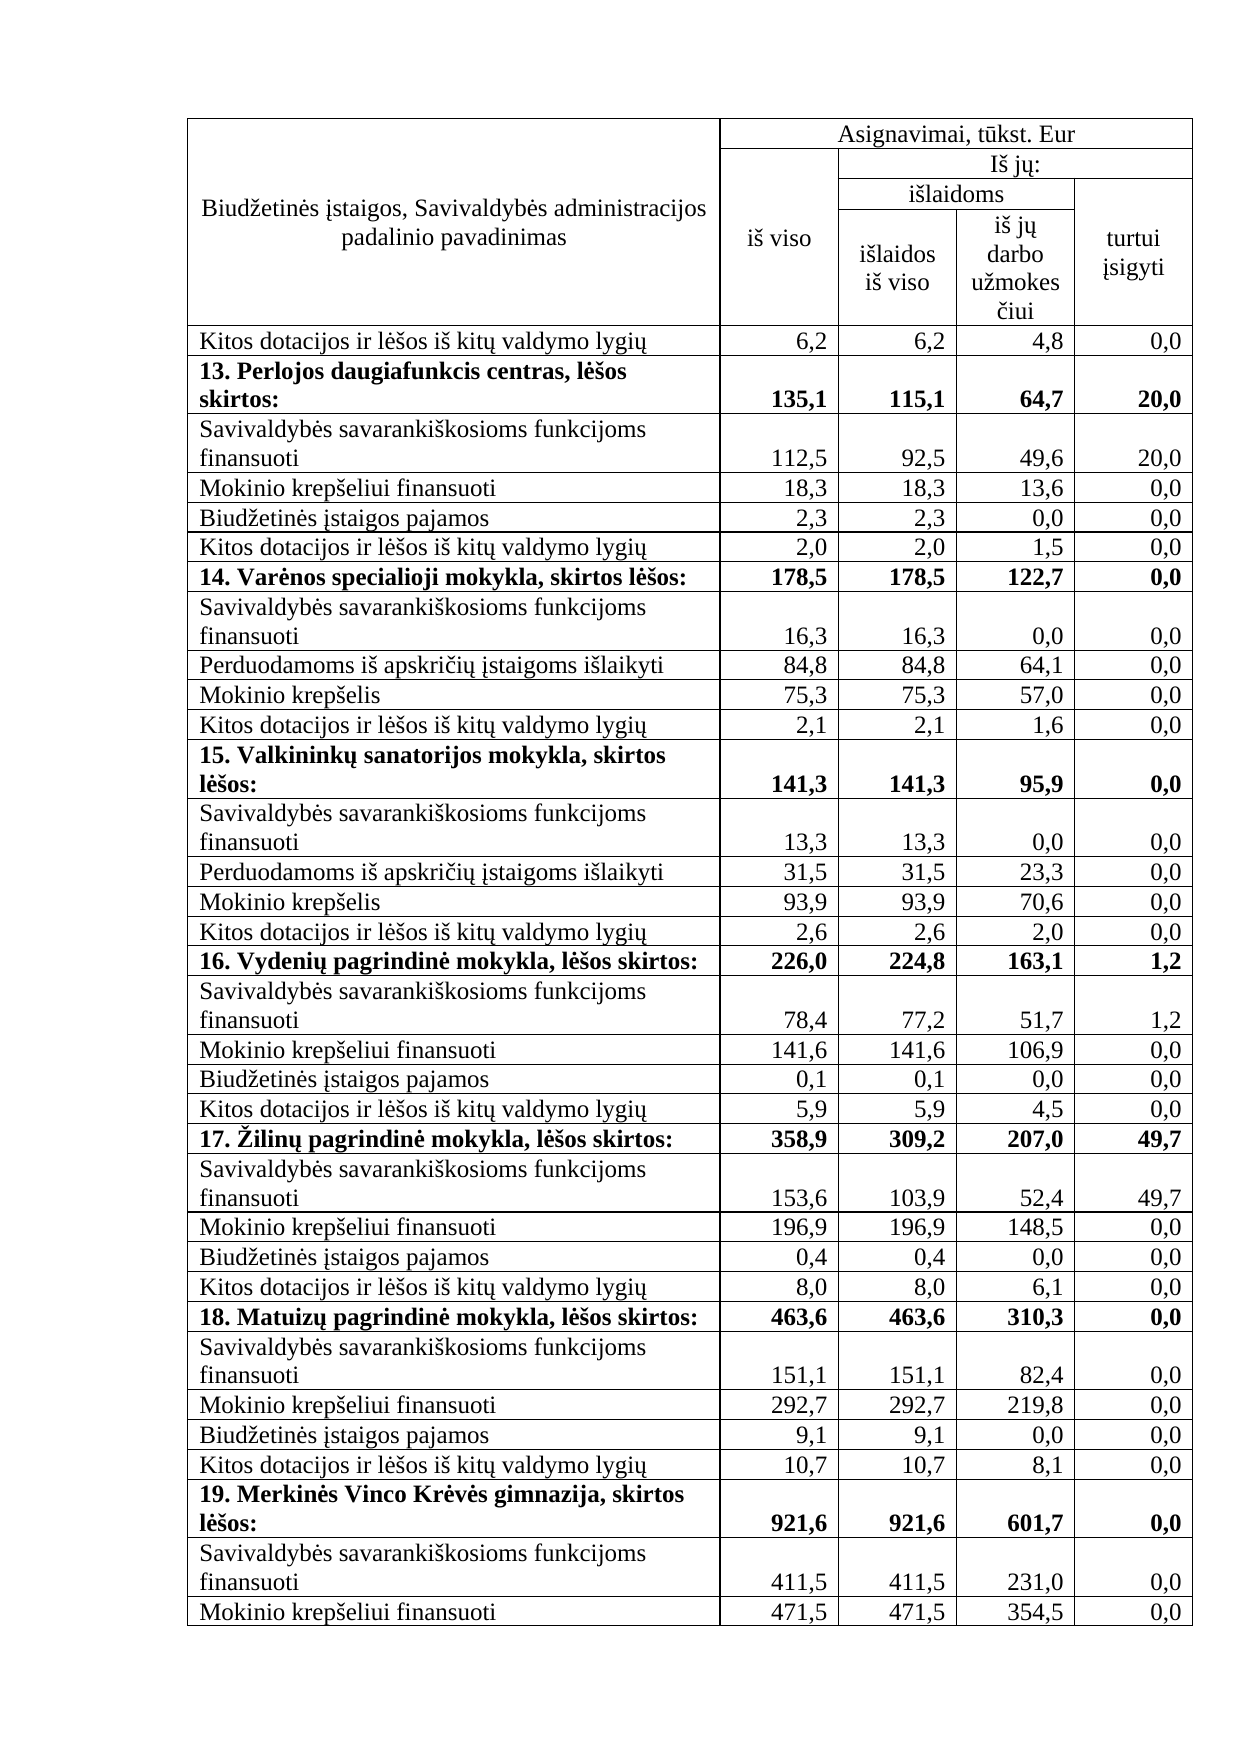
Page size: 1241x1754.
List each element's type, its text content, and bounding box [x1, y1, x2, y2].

table_cell 2,0 [721, 533, 838, 561]
table_cell 463,6 [721, 1302, 838, 1331]
table_cell 31,5 [839, 857, 956, 886]
table_cell 64,1 [957, 651, 1074, 679]
table_cell 141,3 [839, 740, 956, 797]
table_cell Perduodamoms iš apskričių įstaigoms išlaikyti [188, 651, 719, 679]
table_cell 51,7 [957, 976, 1074, 1034]
table_cell 196,9 [721, 1213, 838, 1241]
table_cell 8,0 [721, 1272, 838, 1301]
table_cell 52,4 [957, 1154, 1074, 1211]
table_cell 2,0 [957, 917, 1074, 945]
table_cell 601,7 [957, 1480, 1074, 1537]
table_cell 18. Matuizų pagrindinė mokykla, lėšos skirtos: [188, 1302, 719, 1331]
table_cell 0,0 [1075, 1242, 1192, 1271]
table_cell 0,0 [1075, 740, 1192, 797]
table_cell 471,5 [839, 1597, 956, 1625]
table_cell 0,0 [1075, 1302, 1192, 1331]
table_cell 219,8 [957, 1390, 1074, 1419]
table_cell 70,6 [957, 887, 1074, 916]
table_cell 18,3 [721, 473, 838, 502]
table_cell 92,5 [839, 414, 956, 472]
table_cell Kitos dotacijos ir lėšos iš kitų valdymo lygių [188, 326, 719, 355]
table_cell 15. Valkininkų sanatorijos mokykla, skirtos lėšos: [188, 740, 719, 797]
table_cell 0,1 [721, 1065, 838, 1093]
table_cell iš jų darbo užmokesčiui [957, 210, 1074, 325]
table_cell 0,0 [1075, 1094, 1192, 1123]
table_cell 921,6 [721, 1480, 838, 1537]
table_cell 2,1 [721, 710, 838, 739]
table_cell 0,0 [1075, 1450, 1192, 1478]
table_cell 16,3 [839, 592, 956, 649]
table_cell 19. Merkinės Vinco Krėvės gimnazija, skirtos lėšos: [188, 1480, 719, 1537]
table_cell 151,1 [839, 1332, 956, 1389]
table_cell 2,6 [721, 917, 838, 945]
table_cell 115,1 [839, 356, 956, 413]
table_cell 4,5 [957, 1094, 1074, 1123]
table_cell 20,0 [1075, 414, 1192, 472]
table_cell 0,4 [839, 1242, 956, 1271]
table_cell Biudžetinės įstaigos pajamos [188, 1242, 719, 1271]
table_cell 77,2 [839, 976, 956, 1034]
table_cell 0,0 [1075, 503, 1192, 531]
table_cell 84,8 [721, 651, 838, 679]
table_cell 6,1 [957, 1272, 1074, 1301]
table_cell 1,6 [957, 710, 1074, 739]
table_cell 151,1 [721, 1332, 838, 1389]
table_cell 18,3 [839, 473, 956, 502]
table_cell 13,6 [957, 473, 1074, 502]
table_cell 78,4 [721, 976, 838, 1034]
table_cell 106,9 [957, 1035, 1074, 1063]
table_cell Savivaldybės savarankiškosioms funkcijoms finansuoti [188, 1154, 719, 1211]
table_cell 23,3 [957, 857, 1074, 886]
table_cell 0,0 [1075, 533, 1192, 561]
table_cell 1,5 [957, 533, 1074, 561]
table_cell Savivaldybės savarankiškosioms funkcijoms finansuoti [188, 592, 719, 649]
table_header Biudžetinės įstaigos, Savivaldybės administracijos padalinio pavadinimas [188, 119, 719, 325]
table_cell 17. Žilinų pagrindinė mokykla, lėšos skirtos: [188, 1124, 719, 1153]
table_cell 0,0 [957, 1420, 1074, 1449]
table_cell Perduodamoms iš apskričių įstaigoms išlaikyti [188, 857, 719, 886]
table_cell 5,9 [839, 1094, 956, 1123]
table_cell 10,7 [839, 1450, 956, 1478]
table_cell 0,0 [957, 1065, 1074, 1093]
table_cell Biudžetinės įstaigos pajamos [188, 1420, 719, 1449]
table_cell 6,2 [721, 326, 838, 355]
table_cell 64,7 [957, 356, 1074, 413]
table_cell 20,0 [1075, 356, 1192, 413]
table_cell 13. Perlojos daugiafunkcis centras, lėšos skirtos: [188, 356, 719, 413]
table_cell Mokinio krepšeliui finansuoti [188, 473, 719, 502]
table_cell 0,0 [1075, 799, 1192, 856]
table_cell 0,0 [1075, 1272, 1192, 1301]
table_cell 0,0 [1075, 1332, 1192, 1389]
table_cell 122,7 [957, 562, 1074, 591]
table_cell 0,0 [1075, 1035, 1192, 1063]
table_cell 0,0 [1075, 562, 1192, 591]
table_cell 0,0 [1075, 651, 1192, 679]
table_cell 8,0 [839, 1272, 956, 1301]
table_cell 0,0 [1075, 887, 1192, 916]
table_cell 57,0 [957, 680, 1074, 709]
table_cell 196,9 [839, 1213, 956, 1241]
table_cell Biudžetinės įstaigos pajamos [188, 503, 719, 531]
table_cell Mokinio krepšeliui finansuoti [188, 1035, 719, 1063]
table_cell 5,9 [721, 1094, 838, 1123]
table_cell 207,0 [957, 1124, 1074, 1153]
table_cell Savivaldybės savarankiškosioms funkcijoms finansuoti [188, 414, 719, 472]
table_cell 0,0 [1075, 1213, 1192, 1241]
table_cell 224,8 [839, 946, 956, 975]
table_cell 292,7 [839, 1390, 956, 1419]
table_cell 2,0 [839, 533, 956, 561]
table_cell 0,4 [721, 1242, 838, 1271]
table_cell 292,7 [721, 1390, 838, 1419]
table_cell Biudžetinės įstaigos pajamos [188, 1065, 719, 1093]
table_cell 411,5 [721, 1538, 838, 1596]
table_cell 49,6 [957, 414, 1074, 472]
table_cell 14. Varėnos specialioji mokykla, skirtos lėšos: [188, 562, 719, 591]
table_cell 93,9 [839, 887, 956, 916]
table_cell 13,3 [839, 799, 956, 856]
table_cell 4,8 [957, 326, 1074, 355]
table_cell 2,6 [839, 917, 956, 945]
table_cell Savivaldybės savarankiškosioms funkcijoms finansuoti [188, 1332, 719, 1389]
table_cell 84,8 [839, 651, 956, 679]
table_cell 141,6 [839, 1035, 956, 1063]
table_cell išlaidoms [839, 179, 1074, 209]
table_cell 0,1 [839, 1065, 956, 1093]
table_cell Savivaldybės savarankiškosioms funkcijoms finansuoti [188, 1538, 719, 1596]
table_cell iš viso [721, 149, 838, 325]
table_cell 163,1 [957, 946, 1074, 975]
table_cell 2,1 [839, 710, 956, 739]
table_cell 0,0 [1075, 1390, 1192, 1419]
table_cell 0,0 [1075, 917, 1192, 945]
table_cell 13,3 [721, 799, 838, 856]
table_cell 178,5 [839, 562, 956, 591]
table_cell 16,3 [721, 592, 838, 649]
table_cell Savivaldybės savarankiškosioms funkcijoms finansuoti [188, 976, 719, 1034]
table_cell 141,6 [721, 1035, 838, 1063]
table_cell 49,7 [1075, 1154, 1192, 1211]
table_cell 8,1 [957, 1450, 1074, 1478]
table_cell 0,0 [1075, 1538, 1192, 1596]
table_cell 0,0 [1075, 1065, 1192, 1093]
table_cell 0,0 [957, 1242, 1074, 1271]
table_cell 0,0 [1075, 592, 1192, 649]
table_cell 0,0 [1075, 1597, 1192, 1625]
table_cell 0,0 [957, 799, 1074, 856]
table_cell 49,7 [1075, 1124, 1192, 1153]
table_cell 9,1 [721, 1420, 838, 1449]
table_cell Iš jų: [839, 149, 1192, 178]
table_cell 31,5 [721, 857, 838, 886]
table_cell 153,6 [721, 1154, 838, 1211]
table_cell Mokinio krepšeliui finansuoti [188, 1390, 719, 1419]
table_cell 231,0 [957, 1538, 1074, 1596]
table_cell Kitos dotacijos ir lėšos iš kitų valdymo lygių [188, 917, 719, 945]
table_cell Mokinio krepšeliui finansuoti [188, 1213, 719, 1241]
table_cell 471,5 [721, 1597, 838, 1625]
table_cell 1,2 [1075, 946, 1192, 975]
table_cell 463,6 [839, 1302, 956, 1331]
table_cell 95,9 [957, 740, 1074, 797]
table_cell Mokinio krepšelis [188, 680, 719, 709]
table_cell išlaidos iš viso [839, 210, 956, 325]
table_cell 103,9 [839, 1154, 956, 1211]
table_cell Mokinio krepšelis [188, 887, 719, 916]
table_cell 135,1 [721, 356, 838, 413]
table_cell Kitos dotacijos ir lėšos iš kitų valdymo lygių [188, 1094, 719, 1123]
table_cell 16. Vydenių pagrindinė mokykla, lėšos skirtos: [188, 946, 719, 975]
table_cell 226,0 [721, 946, 838, 975]
table_cell 921,6 [839, 1480, 956, 1537]
table_header Asignavimai, tūkst. Eur [721, 119, 1192, 148]
table_cell 1,2 [1075, 976, 1192, 1034]
table_cell 2,3 [721, 503, 838, 531]
table_cell 0,0 [1075, 1420, 1192, 1449]
table_cell Kitos dotacijos ir lėšos iš kitų valdymo lygių [188, 710, 719, 739]
table_cell 0,0 [1075, 857, 1192, 886]
table_cell Kitos dotacijos ir lėšos iš kitų valdymo lygių [188, 533, 719, 561]
table_cell 0,0 [1075, 710, 1192, 739]
table_cell 82,4 [957, 1332, 1074, 1389]
table_cell 0,0 [957, 503, 1074, 531]
table_cell 141,3 [721, 740, 838, 797]
table_cell turtui įsigyti [1075, 179, 1192, 325]
table_cell 0,0 [1075, 473, 1192, 502]
table_cell Savivaldybės savarankiškosioms funkcijoms finansuoti [188, 799, 719, 856]
table_cell 2,3 [839, 503, 956, 531]
table_cell 148,5 [957, 1213, 1074, 1241]
table_cell 358,9 [721, 1124, 838, 1153]
table_cell 6,2 [839, 326, 956, 355]
table_cell 93,9 [721, 887, 838, 916]
table_cell 411,5 [839, 1538, 956, 1596]
table_cell 75,3 [721, 680, 838, 709]
table_cell 0,0 [1075, 1480, 1192, 1537]
table_cell 0,0 [1075, 326, 1192, 355]
table_cell 9,1 [839, 1420, 956, 1449]
table_cell Kitos dotacijos ir lėšos iš kitų valdymo lygių [188, 1450, 719, 1478]
table_cell 178,5 [721, 562, 838, 591]
table_cell 0,0 [1075, 680, 1192, 709]
table_cell Mokinio krepšeliui finansuoti [188, 1597, 719, 1625]
table_cell 310,3 [957, 1302, 1074, 1331]
table_cell 112,5 [721, 414, 838, 472]
table_cell 10,7 [721, 1450, 838, 1478]
table_cell Kitos dotacijos ir lėšos iš kitų valdymo lygių [188, 1272, 719, 1301]
table_cell 354,5 [957, 1597, 1074, 1625]
table_cell 75,3 [839, 680, 956, 709]
table_cell 309,2 [839, 1124, 956, 1153]
table_cell 0,0 [957, 592, 1074, 649]
